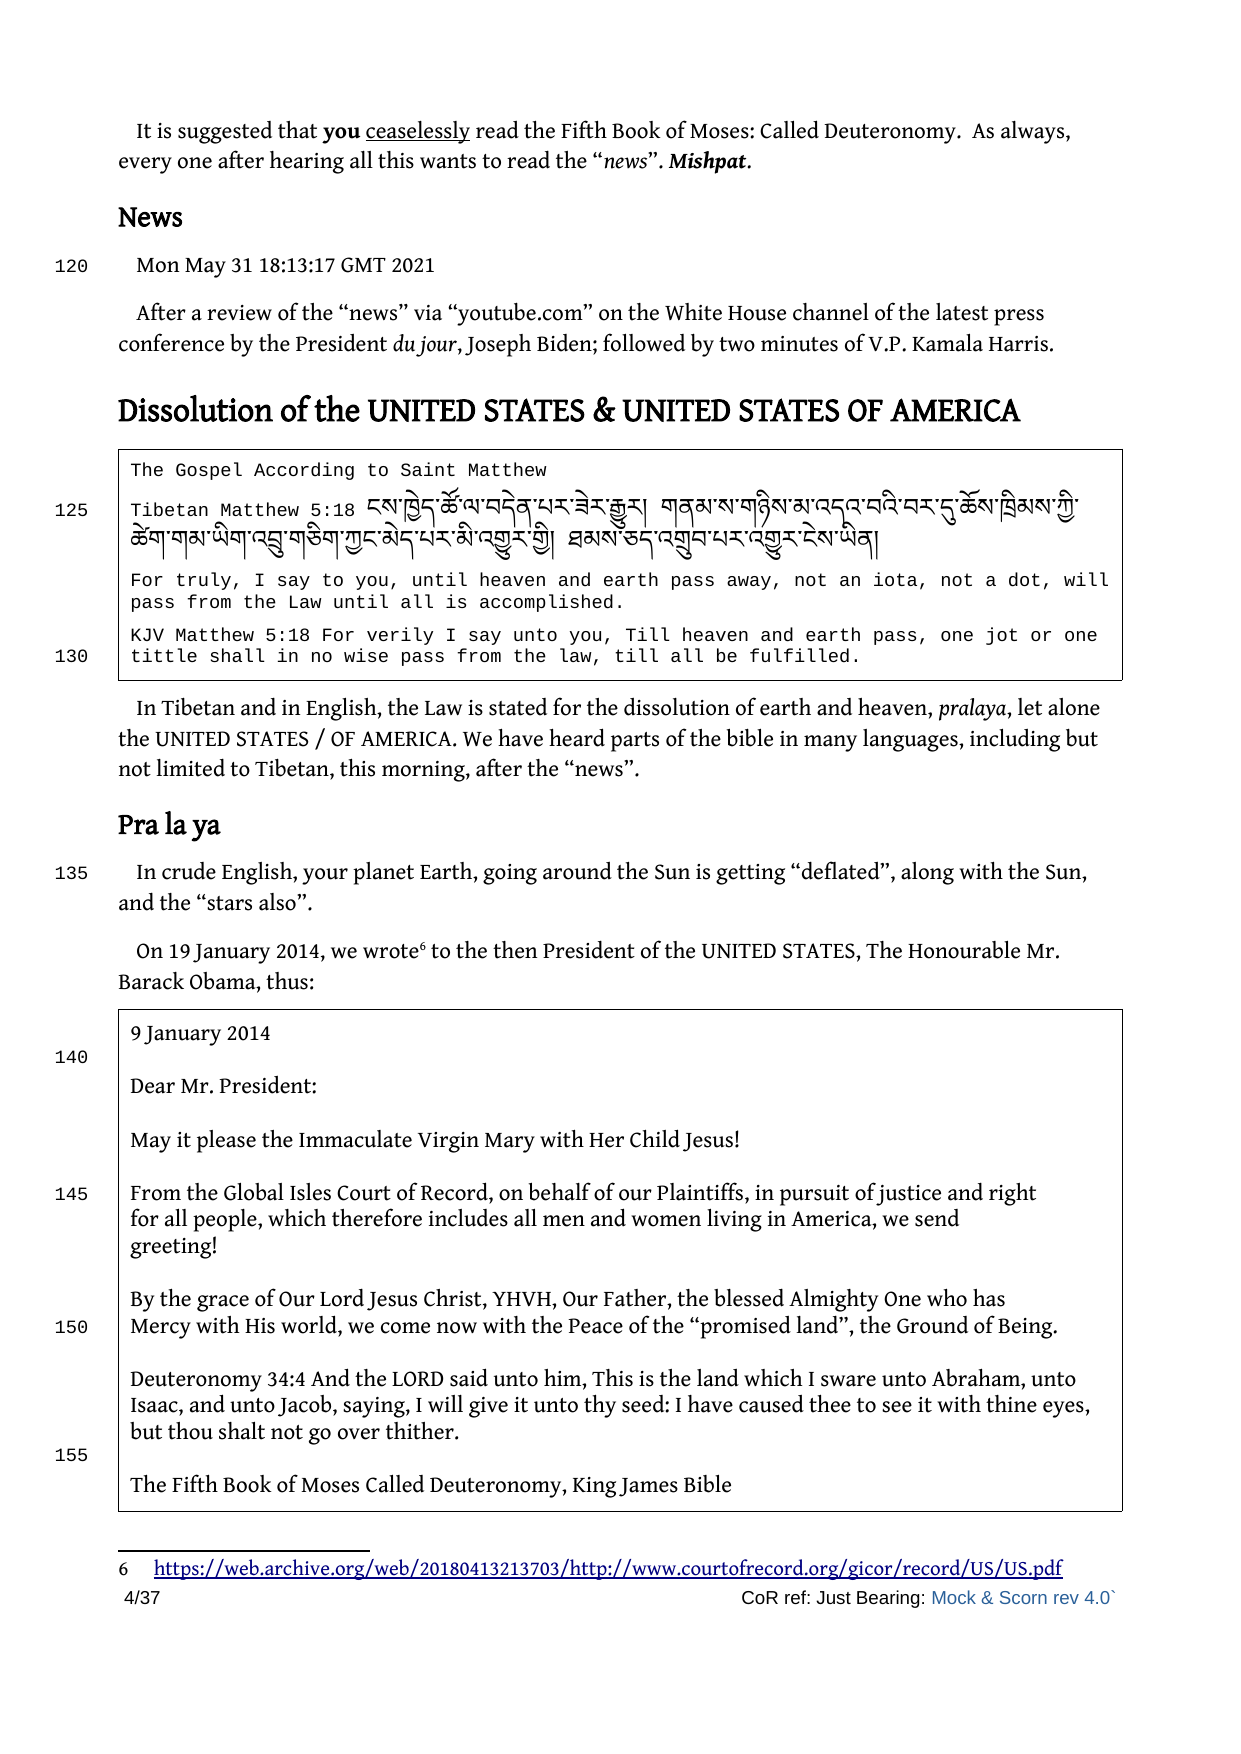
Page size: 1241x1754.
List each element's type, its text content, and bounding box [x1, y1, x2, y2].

text The Gospel According to Saint Matthew [119, 450, 1122, 482]
text Tibetan Matthew 5:18 ངས་ཁྱེད་ཚོ་ལ་བདེན་པར་ཟེར་རྒྱུར། གནམ་ས་གཉིས་མ་འདའ་བའི་བར་དུ་ཆོས་ཁྲིམས་ཀྱི་ཚེག་གམ་ཡིག་འབྲུ་གཅིག་ཀྱང་མེད་པར་མི་འགྱུར་གྱི། ཐམས་ཅད་འགྲུབ་པར་འགྱུར་ངེས་ཡིན། [119, 482, 1122, 559]
text https://web.archive.org/web/20180413213703/http://www.courtofrecord.org/gicor/record/US/US.pdf [118, 1557, 1122, 1581]
subtitle Pra la ya [118, 808, 1122, 842]
text KJV Matthew 5:18 For verily I say unto you, Till heaven and earth pass, one jot or one tittle shall in no wise pass from the law, till all be fulfilled. [119, 614, 1122, 680]
text The Fifth Book of Moses Called Deuteronomy, King James Bible [119, 1460, 1122, 1511]
text for all people, which therefore includes all men and women living in America, we send [119, 1195, 1122, 1221]
text Mon May 31 18:13:17 GMT 2021 [118, 252, 1122, 278]
text Mercy with His world, we come now with the Peace of the “promised land”, the Ground of Being. [119, 1301, 1122, 1339]
text On 19 January 2014, we wrote to the then President of the UNITED STATES, The Honourable Mr. Barack Obama, thus: [118, 939, 1122, 996]
text It is suggested that you ceaselessly read the Fifth Book of Moses: Called Deuteronomy. As always, every one after hearing all this wants to read the “news”. Mishpat. [118, 118, 1122, 175]
text 9 January 2014 [119, 1010, 1122, 1047]
text After a review of the “news” via “youtube.com” on the White House channel of the latest press conference by the President du jour, Joseph Biden; followed by two minutes of V.P. Kamala Harris. [118, 300, 1122, 357]
subtitle News [118, 200, 1122, 234]
text From the Global Isles Court of Record, on behalf of our Plaintiffs, in pursuit of justice and right [119, 1168, 1122, 1195]
text In Tibetan and in English, the Law is stated for the dissolution of earth and heaven, pralaya, let alone the UNITED STATES / OF AMERICA. We have heard parts of the bible in many languages, including but not limited to Tibetan, this morning, after the “news”. [118, 695, 1122, 783]
text In crude English, your planet Earth, going around the Sun is getting “deflated”, along with the Sun, and the “stars also”. [118, 860, 1122, 917]
text May it please the Immaculate Virgin Mary with Her Child Jesus! [119, 1115, 1122, 1154]
subtitle Dissolution of the UNITED STATES & UNITED STATES OF AMERICA [118, 391, 1122, 430]
text Dear Mr. President: [119, 1062, 1122, 1101]
text Deuteronomy 34:4 And the LORD said unto him, This is the land which I sware unto Abraham, unto Isaac, and unto Jacob, saying, I will give it unto thy seed: I have caused thee to see it with thine eyes, but thou shalt not go over thither. [119, 1354, 1122, 1446]
text For truly, I say to you, until heaven and earth pass away, not an iota, not a dot, will pass from the Law until all is accomplished. [119, 559, 1122, 614]
text greeting! [119, 1221, 1122, 1260]
text By the grace of Our Lord Jesus Christ, YHVH, Our Father, the blessed Almighty One who has [119, 1274, 1122, 1301]
